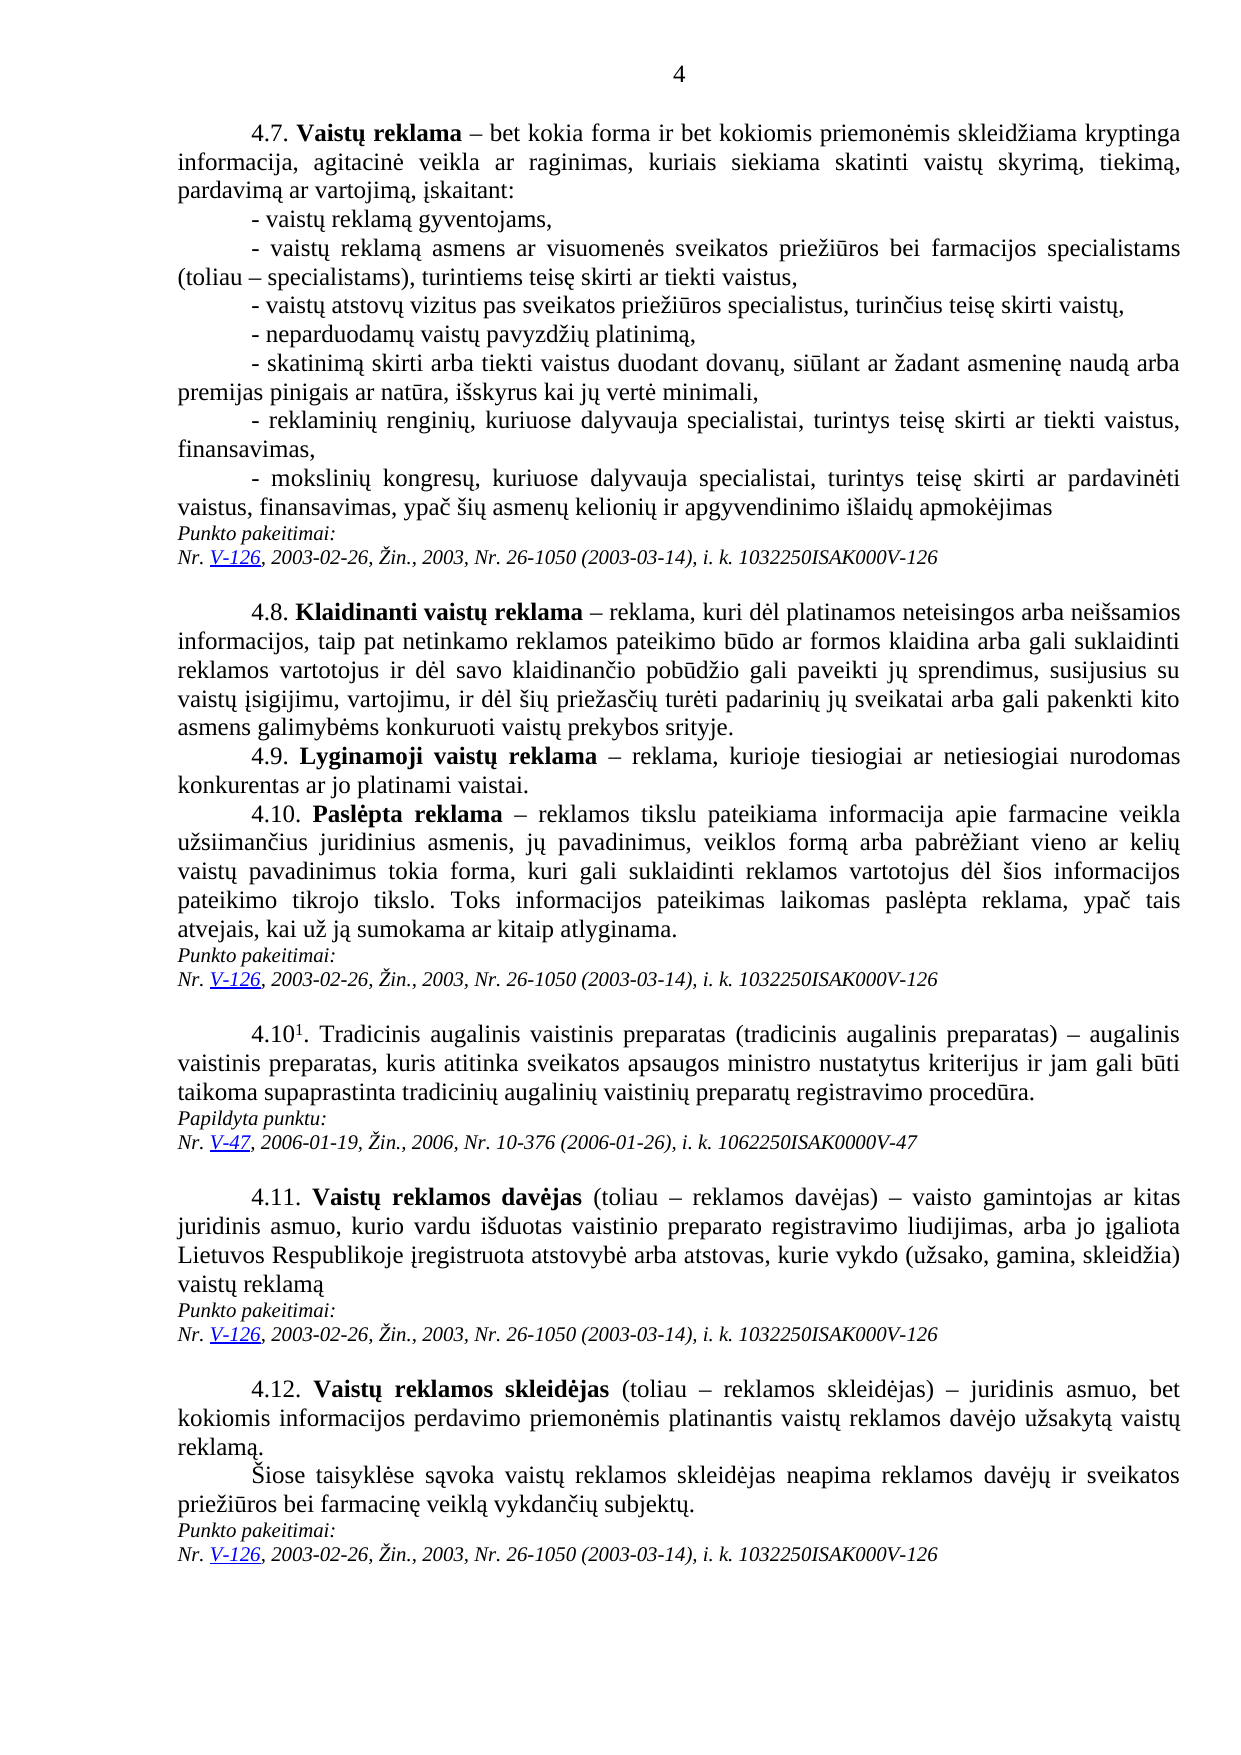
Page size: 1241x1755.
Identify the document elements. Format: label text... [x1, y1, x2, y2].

text Punkto pakeitimai: [177, 521, 1181, 545]
text Šiose taisyklėse sąvoka vaistų reklamos skleidėjas neapima reklamos davėjų ir sveikatos priežiūros bei farmacinę veiklą vykdančių subjektų. [177, 1461, 1181, 1518]
text Nr. V-126, 2003-02-26, Žin., 2003, Nr. 26-1050 (2003-03-14), i. k. 1032250ISAK000V-126 [177, 545, 1181, 569]
text 4.9. Lyginamoji vaistų reklama – reklama, kurioje tiesiogiai ar netiesiogiai nurodomas konkurentas ar jo platinami vaistai. [177, 741, 1181, 799]
text Nr. V-47, 2006-01-19, Žin., 2006, Nr. 10-376 (2006-01-26), i. k. 1062250ISAK0000V-47 [177, 1130, 1181, 1154]
text 4.8. Klaidinanti vaistų reklama – reklama, kuri dėl platinamos neteisingos arba neišsamios informacijos, taip pat netinkamo reklamos pateikimo būdo ar formos klaidina arba gali suklaidinti reklamos vartotojus ir dėl savo klaidinančio pobūdžio gali paveikti jų sprendimus, susijusius su vaistų įsigijimu, vartojimu, ir dėl šių priežasčių turėti padarinių jų sveikatai arba gali pakenkti kito asmens galimybėms konkuruoti vaistų prekybos srityje. [177, 597, 1181, 741]
text - skatinimą skirti arba tiekti vaistus duodant dovanų, siūlant ar žadant asmeninę naudą arba premijas pinigais ar natūra, išskyrus kai jų vertė minimali, [177, 348, 1181, 406]
text 4.10. Paslėpta reklama – reklamos tikslu pateikiama informacija apie farmacine veikla užsiimančius juridinius asmenis, jų pavadinimus, veiklos formą arba pabrėžiant vieno ar kelių vaistų pavadinimus tokia forma, kuri gali suklaidinti reklamos vartotojus dėl šios informacijos pateikimo tikrojo tikslo. Toks informacijos pateikimas laikomas paslėpta reklama, ypač tais atvejais, kai už ją sumokama ar kitaip atlyginama. [177, 799, 1181, 942]
text 4.11. Vaistų reklamos davėjas (toliau – reklamos davėjas) – vaisto gamintojas ar kitas juridinis asmuo, kurio vardu išduotas vaistinio preparato registravimo liudijimas, arba jo įgaliota Lietuvos Respublikoje įregistruota atstovybė arba atstovas, kurie vykdo (užsako, gamina, skleidžia) vaistų reklamą [177, 1182, 1181, 1297]
text - vaistų reklamą asmens ar visuomenės sveikatos priežiūros bei farmacijos specialistams (toliau – specialistams), turintiems teisę skirti ar tiekti vaistus, [177, 233, 1181, 291]
text - mokslinių kongresų, kuriuose dalyvauja specialistai, turintys teisę skirti ar pardavinėti vaistus, finansavimas, ypač šių asmenų kelionių ir apgyvendinimo išlaidų apmokėjimas [177, 463, 1181, 521]
text Punkto pakeitimai: [177, 1297, 1181, 1322]
text 4.7. Vaistų reklama – bet kokia forma ir bet kokiomis priemonėmis skleidžiama kryptinga informacija, agitacinė veikla ar raginimas, kuriais siekiama skatinti vaistų skyrimą, tiekimą, pardavimą ar vartojimą, įskaitant: [177, 118, 1181, 204]
text 4.12. Vaistų reklamos skleidėjas (toliau – reklamos skleidėjas) – juridinis asmuo, bet kokiomis informacijos perdavimo priemonėmis platinantis vaistų reklamos davėjo užsakytą vaistų reklamą. [177, 1374, 1181, 1461]
text 4.101. Tradicinis augalinis vaistinis preparatas (tradicinis augalinis preparatas) – augalinis vaistinis preparatas, kuris atitinka sveikatos apsaugos ministro nustatytus kriterijus ir jam gali būti taikoma supaprastinta tradicinių augalinių vaistinių preparatų registravimo procedūra. [177, 1019, 1181, 1106]
text - vaistų atstovų vizitus pas sveikatos priežiūros specialistus, turinčius teisę skirti vaistų, [177, 291, 1181, 319]
text Nr. V-126, 2003-02-26, Žin., 2003, Nr. 26-1050 (2003-03-14), i. k. 1032250ISAK000V-126 [177, 1542, 1181, 1566]
text - reklaminių renginių, kuriuose dalyvauja specialistai, turintys teisę skirti ar tiekti vaistus, finansavimas, [177, 406, 1181, 463]
text Papildyta punktu: [177, 1106, 1181, 1130]
text - neparduodamų vaistų pavyzdžių platinimą, [177, 319, 1181, 348]
text - vaistų reklamą gyventojams, [177, 204, 1181, 233]
text Punkto pakeitimai: [177, 942, 1181, 967]
text Punkto pakeitimai: [177, 1518, 1181, 1542]
text Nr. V-126, 2003-02-26, Žin., 2003, Nr. 26-1050 (2003-03-14), i. k. 1032250ISAK000V-126 [177, 967, 1181, 991]
text Nr. V-126, 2003-02-26, Žin., 2003, Nr. 26-1050 (2003-03-14), i. k. 1032250ISAK000V-126 [177, 1322, 1181, 1346]
